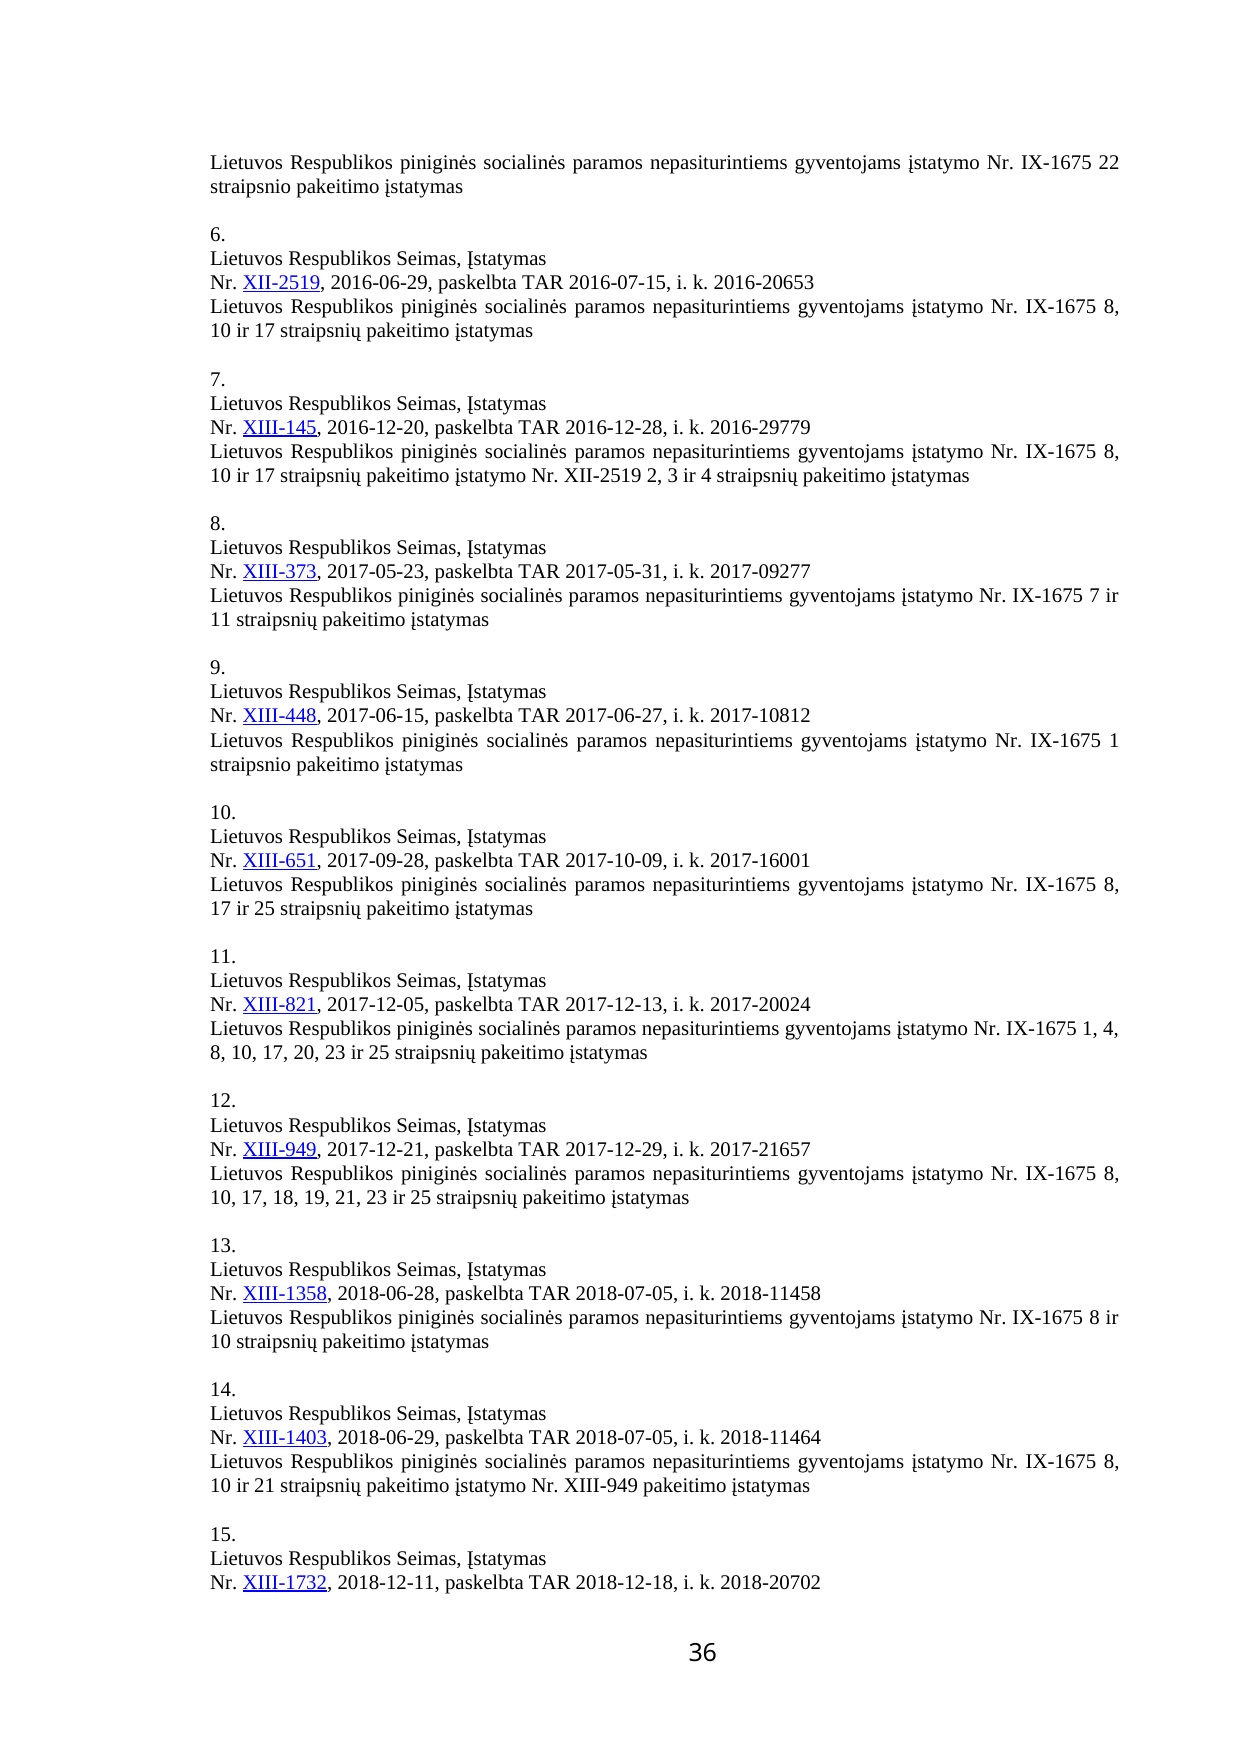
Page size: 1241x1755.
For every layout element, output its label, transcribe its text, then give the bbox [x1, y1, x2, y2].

text 8. [210, 511, 1120, 535]
text 11. [210, 944, 1120, 968]
text Lietuvos Respublikos Seimas, Įstatymas [210, 679, 1120, 703]
text Lietuvos Respublikos Seimas, Įstatymas [210, 1401, 1120, 1425]
text Lietuvos Respublikos piniginės socialinės paramos nepasiturintiems gyventojams įstatymo Nr. IX-1675 8, 10 ir 17 straipsnių pakeitimo įstatymas [210, 294, 1120, 342]
text 9. [210, 655, 1120, 679]
text Lietuvos Respublikos piniginės socialinės paramos nepasiturintiems gyventojams įstatymo Nr. IX-1675 8 ir 10 straipsnių pakeitimo įstatymas [210, 1305, 1120, 1353]
text Lietuvos Respublikos piniginės socialinės paramos nepasiturintiems gyventojams įstatymo Nr. IX-1675 7 ir 11 straipsnių pakeitimo įstatymas [210, 583, 1120, 631]
text 12. [210, 1088, 1120, 1112]
text Lietuvos Respublikos Seimas, Įstatymas [210, 1257, 1120, 1281]
text Lietuvos Respublikos piniginės socialinės paramos nepasiturintiems gyventojams įstatymo Nr. IX-1675 8, 10, 17, 18, 19, 21, 23 ir 25 straipsnių pakeitimo įstatymas [210, 1161, 1120, 1209]
text 6. [210, 222, 1120, 246]
text 10. [210, 800, 1120, 824]
text 13. [210, 1233, 1120, 1257]
text Lietuvos Respublikos piniginės socialinės paramos nepasiturintiems gyventojams įstatymo Nr. IX-1675 8, 17 ir 25 straipsnių pakeitimo įstatymas [210, 872, 1120, 920]
text Nr. XIII-1403, 2018-06-29, paskelbta TAR 2018-07-05, i. k. 2018-11464 [210, 1425, 1120, 1449]
text 7. [210, 367, 1120, 391]
text Lietuvos Respublikos Seimas, Įstatymas [210, 824, 1120, 848]
text Nr. XIII-145, 2016-12-20, paskelbta TAR 2016-12-28, i. k. 2016-29779 [210, 415, 1120, 439]
text 15. [210, 1522, 1120, 1546]
text Lietuvos Respublikos Seimas, Įstatymas [210, 1112, 1120, 1137]
text Nr. XIII-373, 2017-05-23, paskelbta TAR 2017-05-31, i. k. 2017-09277 [210, 559, 1120, 583]
text Nr. XIII-651, 2017-09-28, paskelbta TAR 2017-10-09, i. k. 2017-16001 [210, 848, 1120, 872]
text 14. [210, 1377, 1120, 1401]
text Nr. XIII-1732, 2018-12-11, paskelbta TAR 2018-12-18, i. k. 2018-20702 [210, 1570, 1120, 1594]
text Lietuvos Respublikos Seimas, Įstatymas [210, 968, 1120, 992]
text Lietuvos Respublikos piniginės socialinės paramos nepasiturintiems gyventojams įstatymo Nr. IX-1675 1, 4, 8, 10, 17, 20, 23 ir 25 straipsnių pakeitimo įstatymas [210, 1016, 1120, 1064]
text Nr. XIII-448, 2017-06-15, paskelbta TAR 2017-06-27, i. k. 2017-10812 [210, 703, 1120, 727]
text Nr. XIII-1358, 2018-06-28, paskelbta TAR 2018-07-05, i. k. 2018-11458 [210, 1281, 1120, 1305]
text Lietuvos Respublikos Seimas, Įstatymas [210, 391, 1120, 415]
text Lietuvos Respublikos piniginės socialinės paramos nepasiturintiems gyventojams įstatymo Nr. IX-1675 8, 10 ir 21 straipsnių pakeitimo įstatymo Nr. XIII-949 pakeitimo įstatymas [210, 1449, 1120, 1497]
text Lietuvos Respublikos piniginės socialinės paramos nepasiturintiems gyventojams įstatymo Nr. IX-1675 8, 10 ir 17 straipsnių pakeitimo įstatymo Nr. XII-2519 2, 3 ir 4 straipsnių pakeitimo įstatymas [210, 439, 1120, 487]
text Nr. XIII-949, 2017-12-21, paskelbta TAR 2017-12-29, i. k. 2017-21657 [210, 1137, 1120, 1161]
text Lietuvos Respublikos piniginės socialinės paramos nepasiturintiems gyventojams įstatymo Nr. IX-1675 1 straipsnio pakeitimo įstatymas [210, 727, 1120, 776]
text Lietuvos Respublikos Seimas, Įstatymas [210, 535, 1120, 559]
text Lietuvos Respublikos Seimas, Įstatymas [210, 246, 1120, 270]
text Lietuvos Respublikos piniginės socialinės paramos nepasiturintiems gyventojams įstatymo Nr. IX-1675 22 straipsnio pakeitimo įstatymas [210, 150, 1120, 198]
text Lietuvos Respublikos Seimas, Įstatymas [210, 1546, 1120, 1570]
text Nr. XII-2519, 2016-06-29, paskelbta TAR 2016-07-15, i. k. 2016-20653 [210, 270, 1120, 294]
text Nr. XIII-821, 2017-12-05, paskelbta TAR 2017-12-13, i. k. 2017-20024 [210, 992, 1120, 1016]
